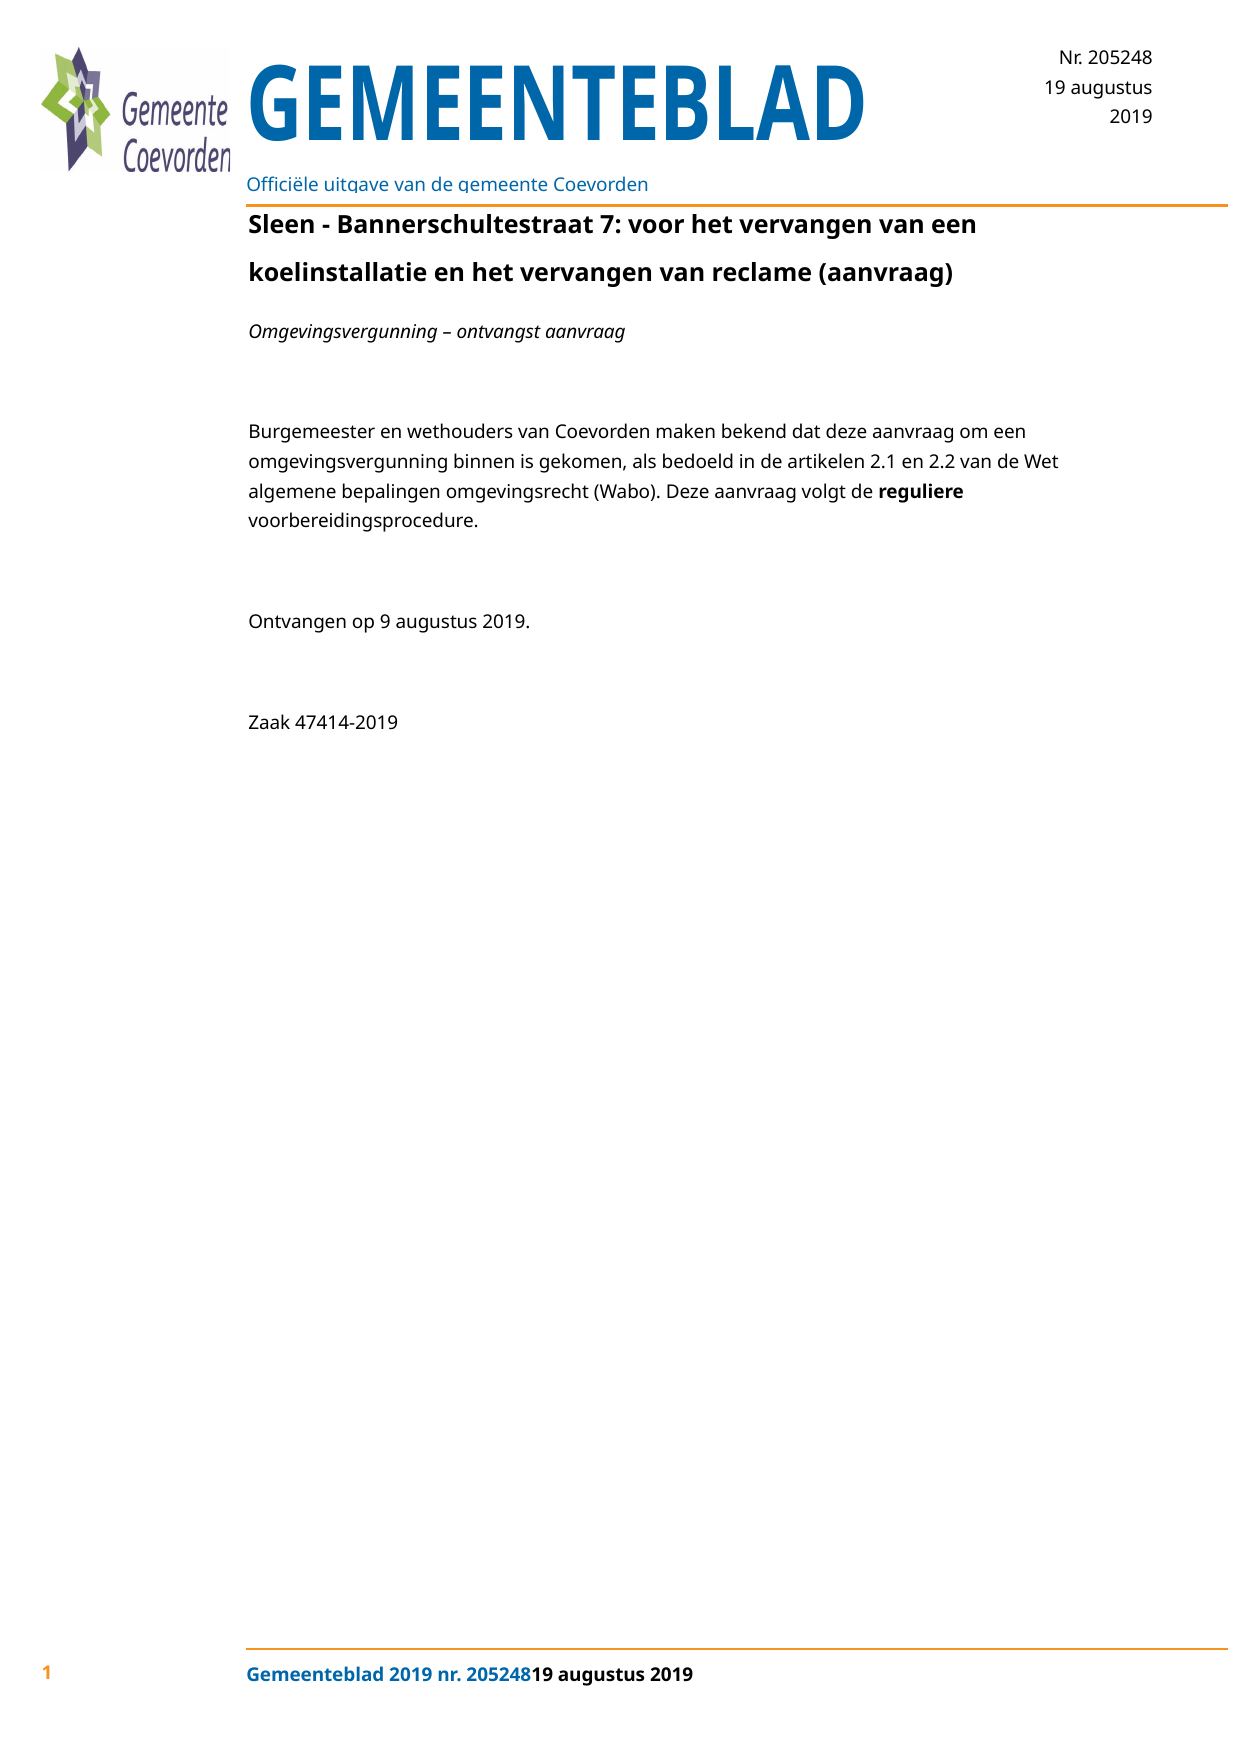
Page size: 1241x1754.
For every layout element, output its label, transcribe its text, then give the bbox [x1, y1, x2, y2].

text Sleen - Bannerschultestraat 7: voor het vervangen van een koelinstallatie en het vervangen van reclame (aanvraag) [248, 207, 1152, 288]
text Ontvangen op 9 augustus 2019. [248, 608, 1152, 634]
text Zaak 47414-2019 [248, 709, 1152, 735]
text Omgevingsvergunning – ontvangst aanvraag [248, 318, 1152, 344]
picture [41, 47, 231, 172]
text Burgemeester en wethouders van Coevorden maken bekend dat deze aanvraag om een omgevingsvergunning binnen is gekomen, als bedoeld in de artikelen 2.1 en 2.2 van de Wet algemene bepalingen omgevingsrecht (Wabo). Deze aanvraag volgt de reguliere voorbereidingsprocedure. [248, 419, 1152, 533]
